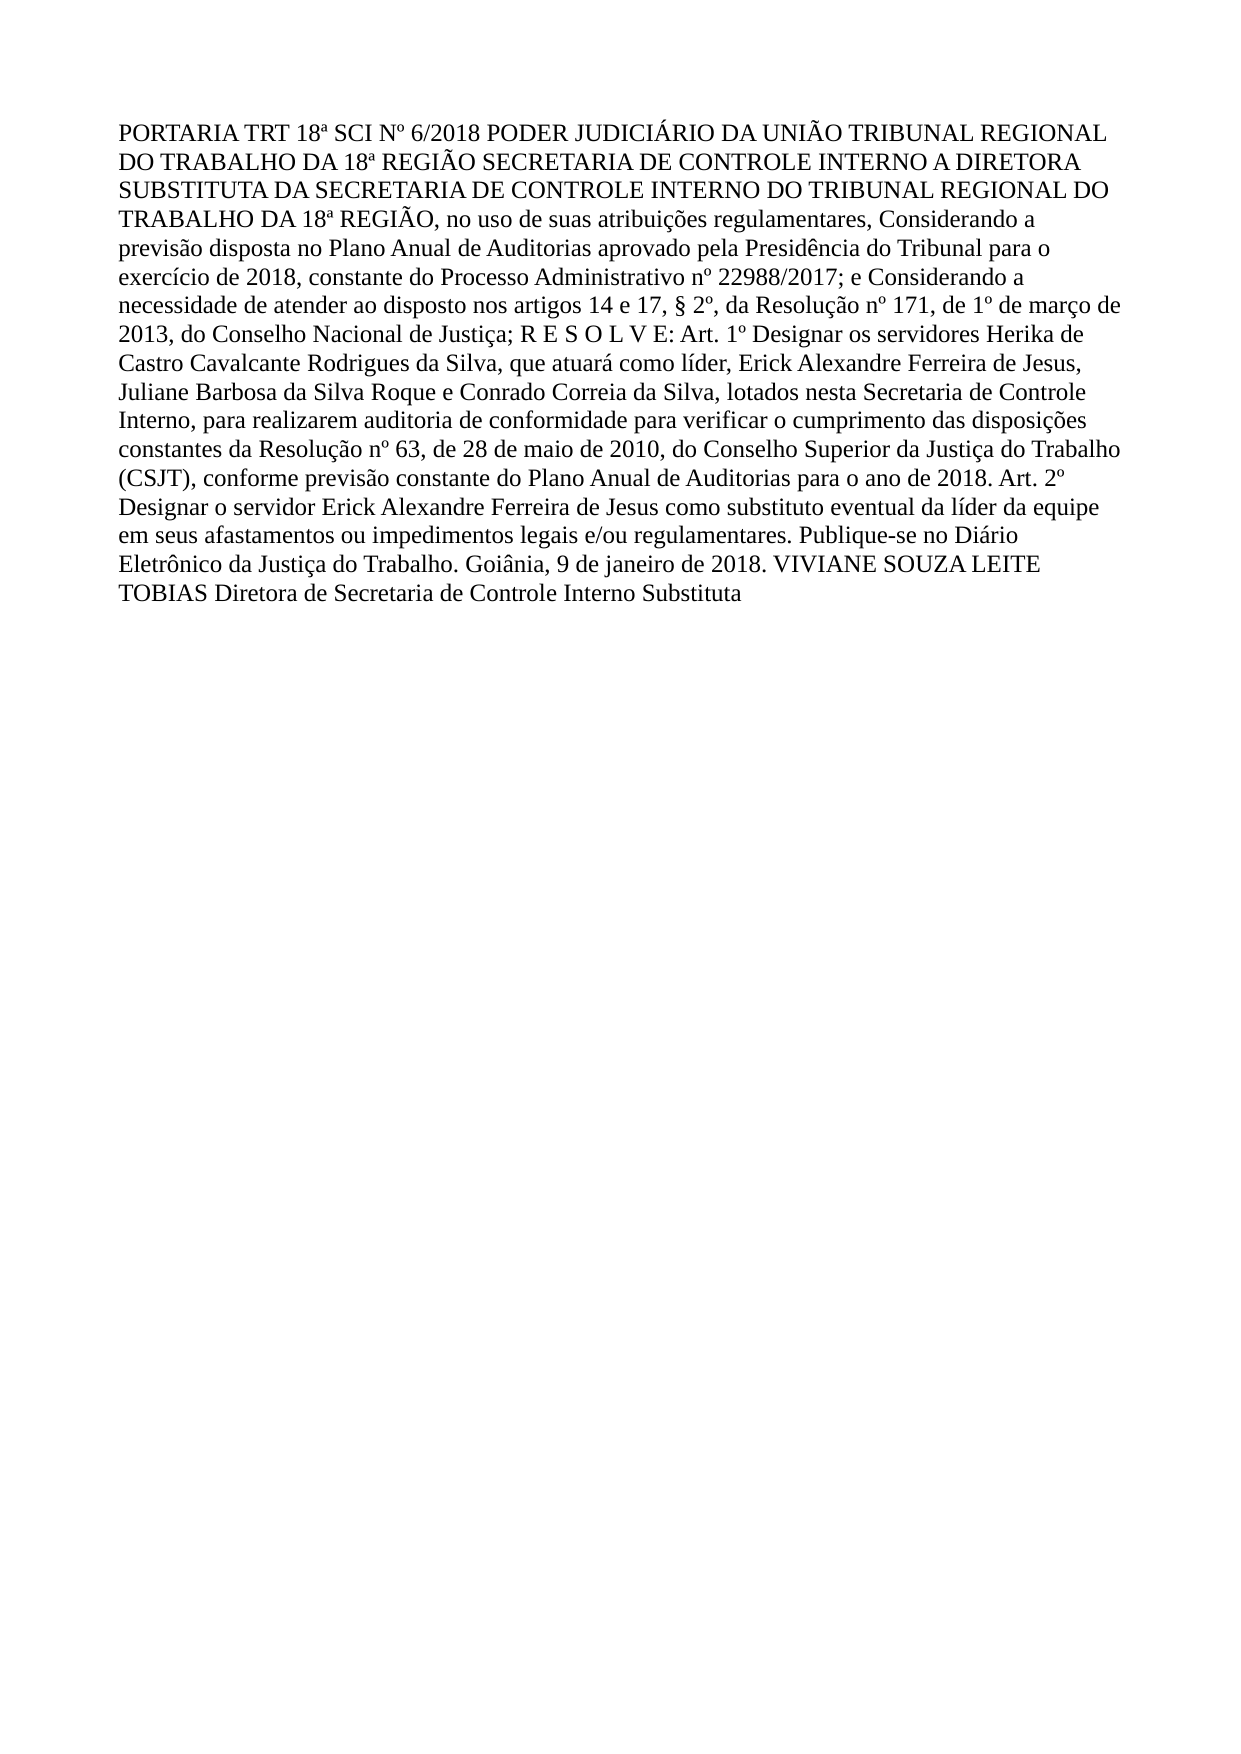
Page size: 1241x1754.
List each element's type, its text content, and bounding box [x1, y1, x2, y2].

text PORTARIA TRT 18ª SCI Nº 6/2018 PODER JUDICIÁRIO DA UNIÃO TRIBUNAL REGIONAL DO TRABALHO DA 18ª REGIÃO SECRETARIA DE CONTROLE INTERNO A DIRETORA SUBSTITUTA DA SECRETARIA DE CONTROLE INTERNO DO TRIBUNAL REGIONAL DO TRABALHO DA 18ª REGIÃO, no uso de suas atribuições regulamentares, Considerando a previsão disposta no Plano Anual de Auditorias aprovado pela Presidência do Tribunal para o exercício de 2018, constante do Processo Administrativo nº 22988/2017; e Considerando a necessidade de atender ao disposto nos artigos 14 e 17, § 2º, da Resolução nº 171, de 1º de março de 2013, do Conselho Nacional de Justiça; R E S O L V E: Art. 1º Designar os servidores Herika de Castro Cavalcante Rodrigues da Silva, que atuará como líder, Erick Alexandre Ferreira de Jesus, Juliane Barbosa da Silva Roque e Conrado Correia da Silva, lotados nesta Secretaria de Controle Interno, para realizarem auditoria de conformidade para verificar o cumprimento das disposições constantes da Resolução nº 63, de 28 de maio de 2010, do Conselho Superior da Justiça do Trabalho (CSJT), conforme previsão constante do Plano Anual de Auditorias para o ano de 2018. Art. 2º Designar o servidor Erick Alexandre Ferreira de Jesus como substituto eventual da líder da equipe em seus afastamentos ou impedimentos legais e/ou regulamentares. Publique-se no Diário Eletrônico da Justiça do Trabalho. Goiânia, 9 de janeiro de 2018. VIVIANE SOUZA LEITE TOBIAS Diretora de Secretaria de Controle Interno Substituta [118, 118, 1122, 607]
